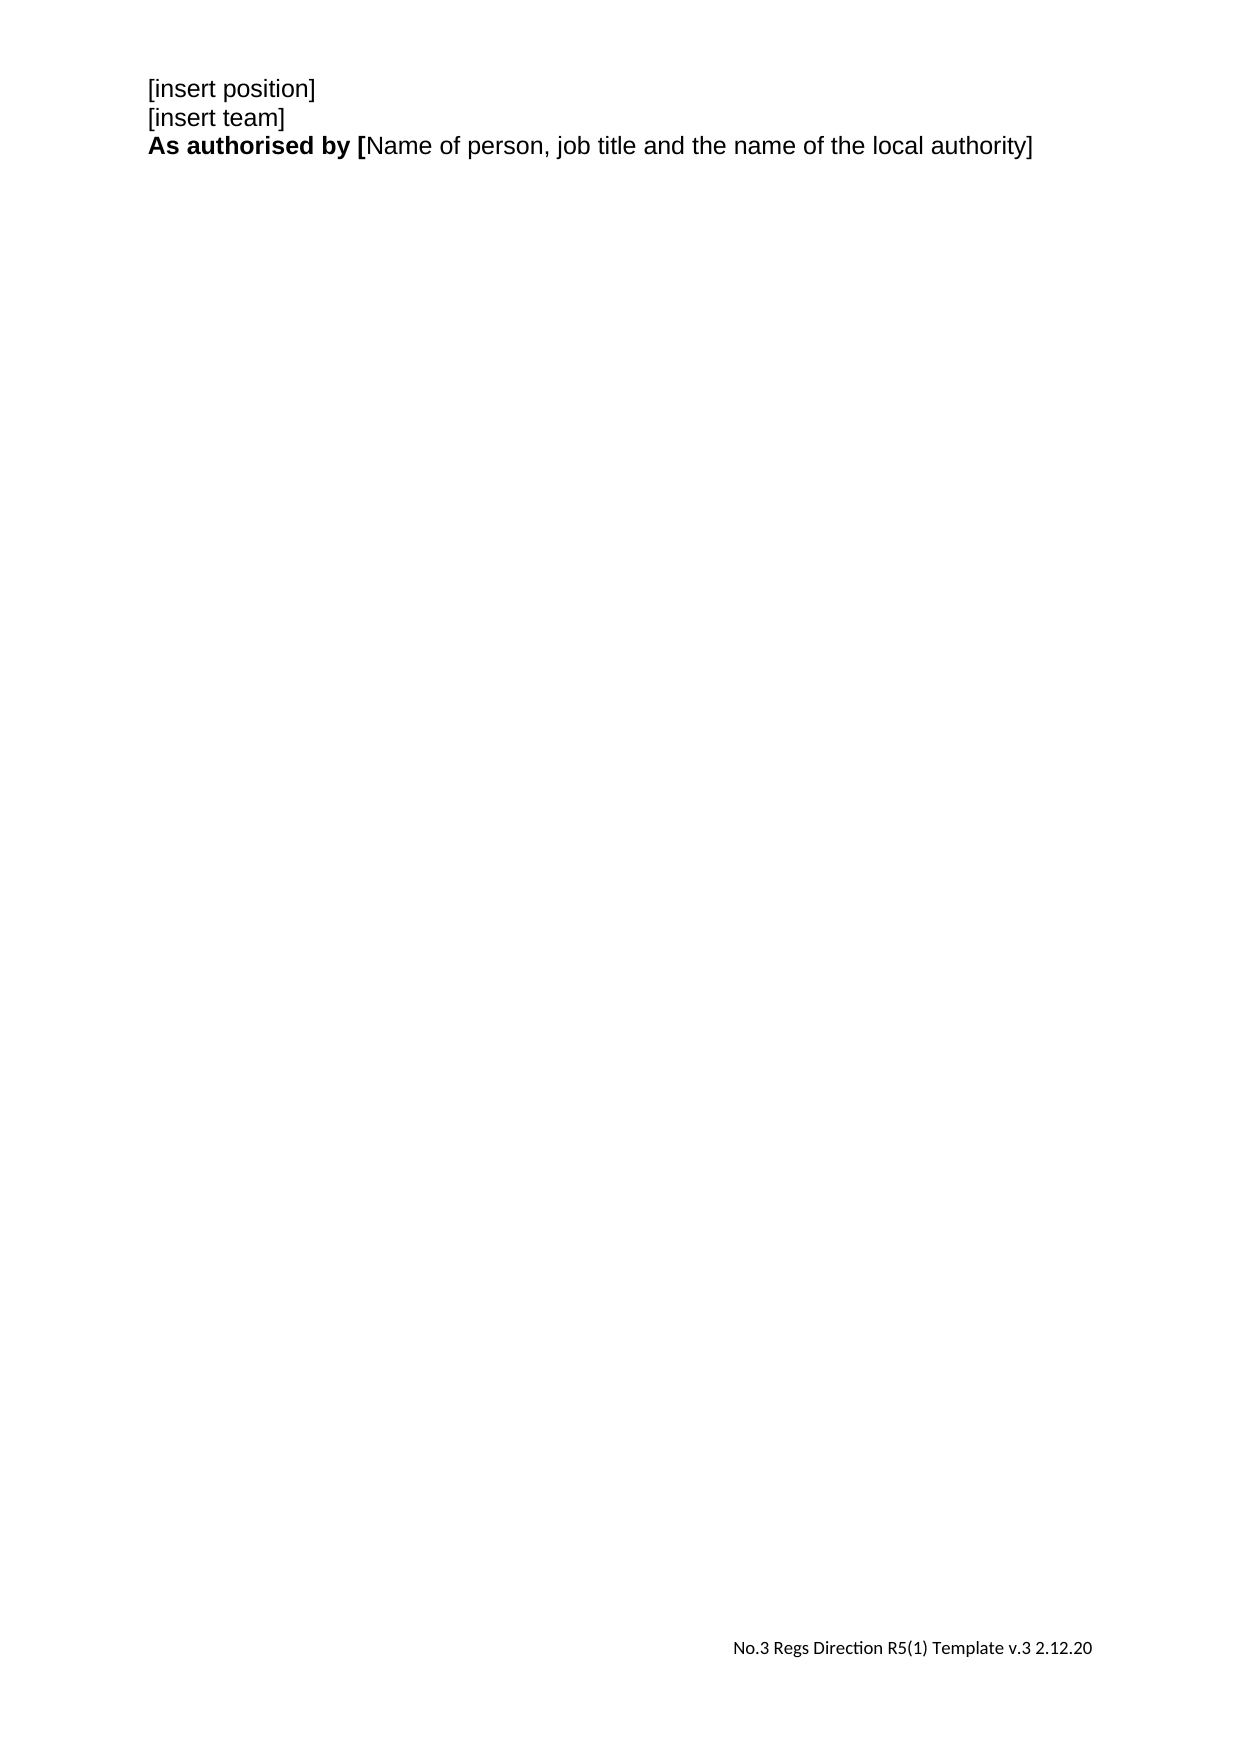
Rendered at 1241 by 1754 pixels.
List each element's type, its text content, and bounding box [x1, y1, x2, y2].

text [insert team] [148, 103, 1092, 131]
text [insert position] [148, 74, 1092, 103]
text As authorised by [Name of person, job title and the name of the local authority] [148, 131, 1092, 160]
